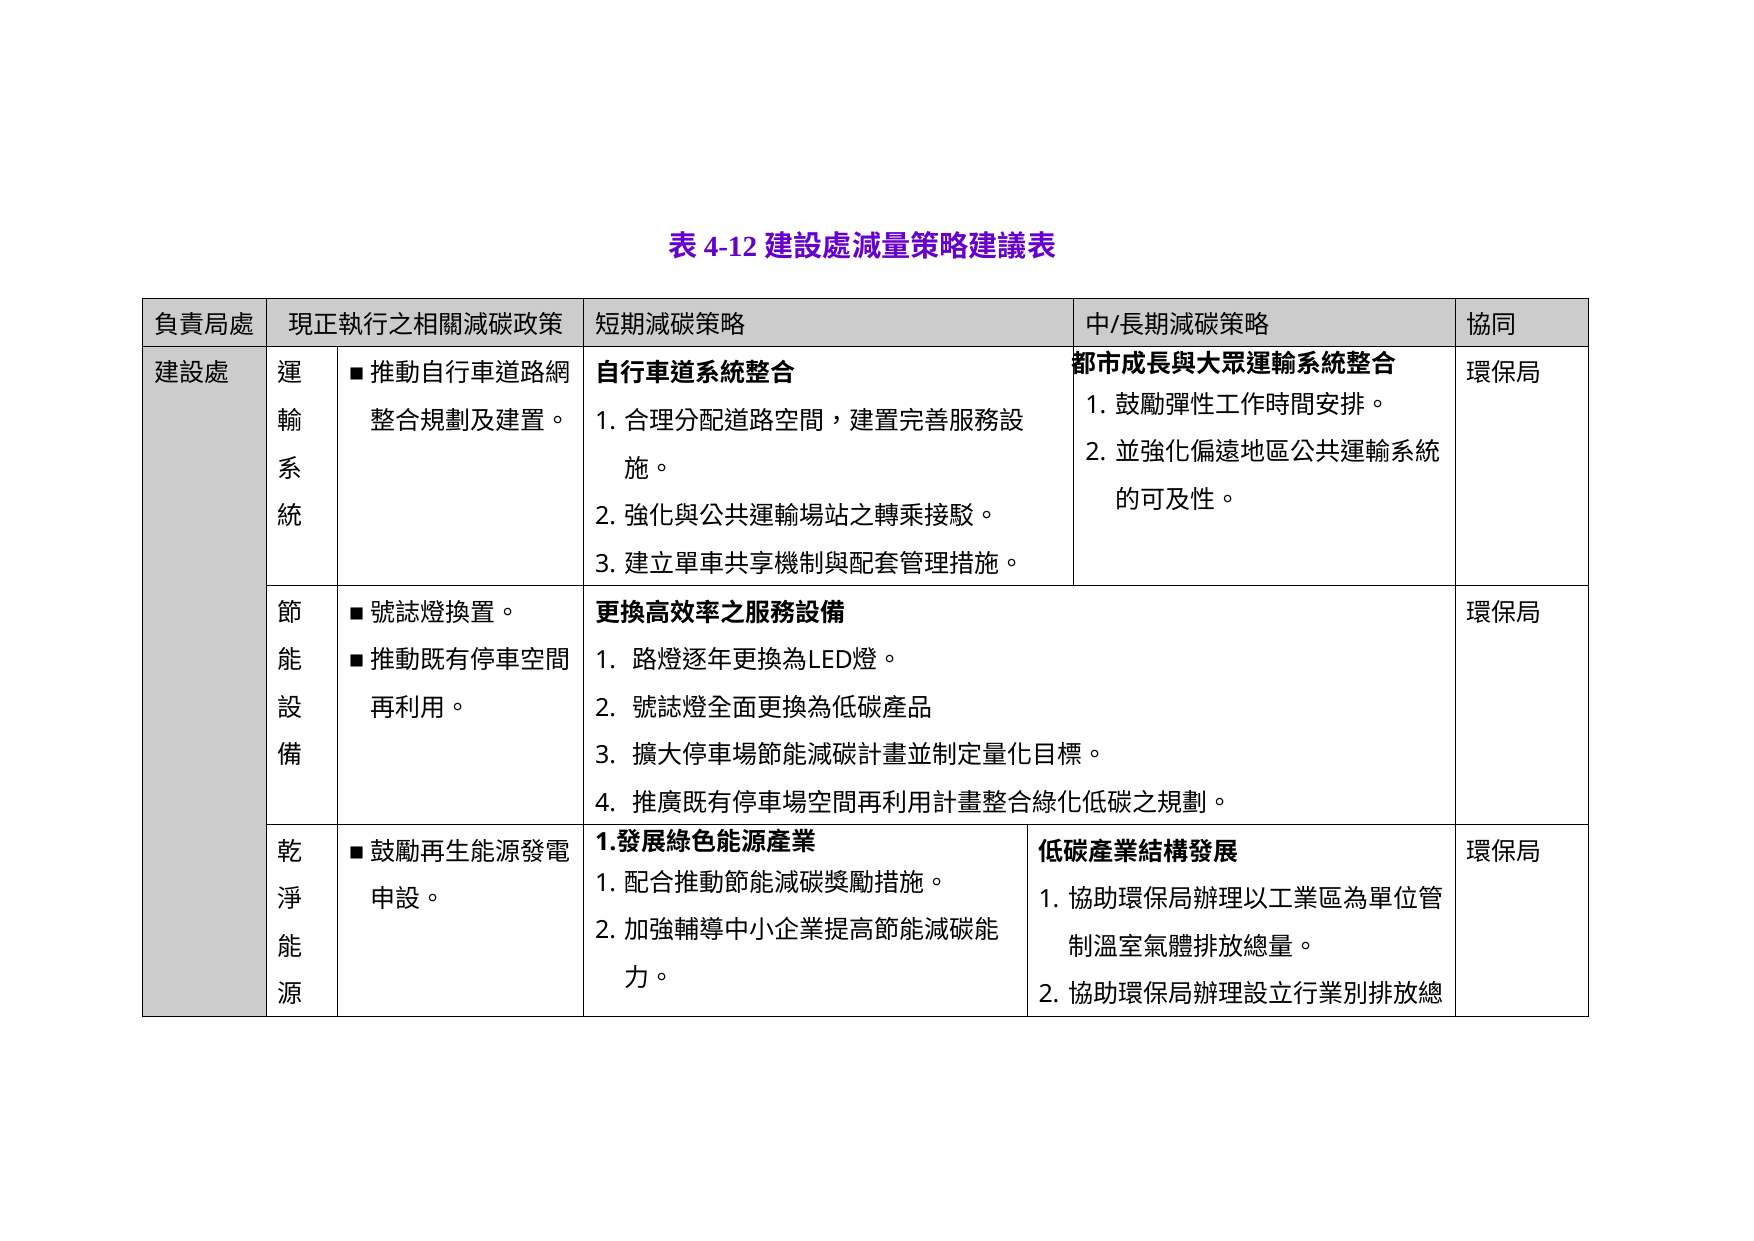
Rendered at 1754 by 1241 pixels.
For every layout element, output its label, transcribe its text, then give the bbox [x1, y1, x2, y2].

table_cell 發展綠色能源產業 配合推動節能減碳獎勵措施。 加強輔導中小企業提高節能減碳能力。 推動在地生產、在地消費，發展低碳產銷體系。 [584, 825, 1027, 1016]
table_cell 更換高效率之服務設備 路燈逐年更換為LED燈。 號誌燈全面更換為低碳產品 擴大停車場節能減碳計畫並制定量化目標。 推廣既有停車場空間再利用計畫整合綠化低碳之規劃。 [584, 586, 1455, 824]
table_cell 鼓勵再生能源發電申設。 [338, 825, 583, 1016]
table_cell 自行車道系統整合 合理分配道路空間，建置完善服務設施。 強化與公共運輸場站之轉乘接駁。 建立單車共享機制與配套管理措施。 [584, 347, 1073, 585]
table_cell 推動自行車道路網整合規劃及建置。 [338, 347, 583, 585]
table_header 負責局處 [143, 299, 266, 346]
table_header 協同 [1456, 299, 1588, 346]
text 表4-12 建設處減量策略建議表 [148, 221, 1577, 268]
table_cell 都市成長與大眾運輸系統整合 鼓勵彈性工作時間安排。 並強化偏遠地區公共運輸系統的可及性。 [1074, 347, 1455, 585]
table_header 現正執行之相關減碳政策 [267, 299, 583, 346]
table_cell 環保局 [1456, 586, 1588, 824]
table_cell 環保局 [1456, 347, 1588, 585]
table_header 短期減碳策略 [584, 299, 1073, 346]
table_cell 節能設備 [267, 586, 337, 824]
table_header 中/長期減碳策略 [1074, 299, 1455, 346]
table_cell 運輸系統 [267, 347, 337, 585]
table_cell 低碳產業結構發展 協助環保局辦理以工業區為單位管制溫室氣體排放總量。 協助環保局辦理設立行業別排放總量減碳目標。 低碳產業結構之轉型。 鼓勵設置高效能廠房。 促使產業結構朝高附加價值及低耗能方向調整。 [1028, 825, 1455, 1016]
table_cell 乾淨能源 [267, 825, 337, 1016]
table_cell 環保局 [1456, 825, 1588, 1016]
table_cell 建設處 [143, 347, 266, 1016]
table_cell 號誌燈換置。 推動既有停車空間再利用。 [338, 586, 583, 824]
